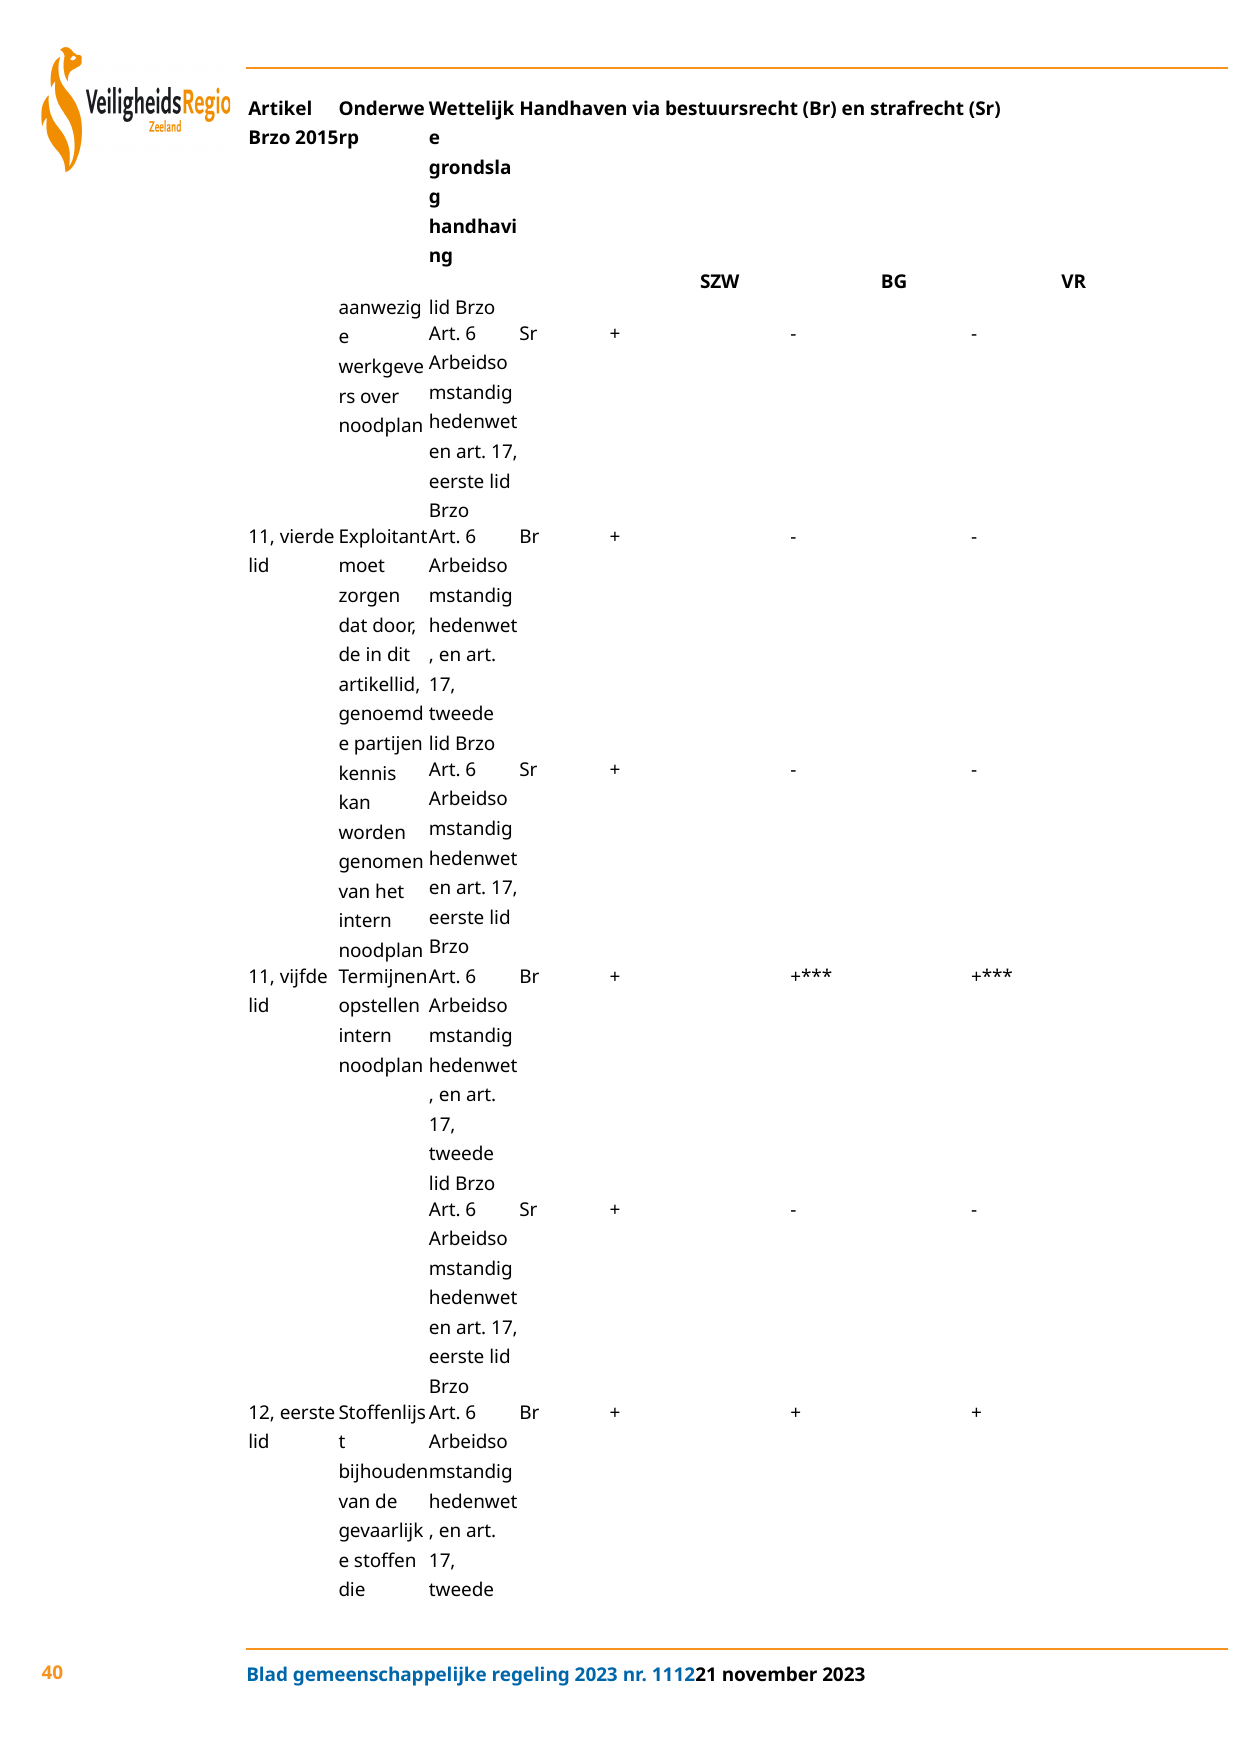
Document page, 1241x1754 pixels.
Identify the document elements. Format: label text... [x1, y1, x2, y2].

table_header Onderwerp [338, 95, 429, 268]
table_cell - [790, 1196, 971, 1399]
table_cell Termijnen opstellen intern noodplan [338, 963, 429, 1399]
table_cell Sr [519, 756, 609, 963]
table_cell Sr [519, 1196, 609, 1399]
table_cell Stoffenlijst bijhouden van de gevaarlijke stoffen die [338, 1399, 429, 1602]
table_cell + [609, 1196, 790, 1399]
table_cell 11, vierde lid [248, 523, 338, 963]
table_cell - [971, 756, 1152, 963]
table_header Handhaven via bestuursrecht (Br) en strafrecht (Sr) [519, 95, 1152, 268]
table_cell + [609, 963, 790, 1196]
table_cell + [971, 1399, 1152, 1602]
table_cell - [971, 294, 1152, 320]
table_cell + [609, 1399, 790, 1602]
table_cell [609, 294, 790, 320]
table_cell Br [519, 523, 609, 756]
table_cell - [971, 1196, 1152, 1399]
table_cell + [609, 320, 790, 523]
table_cell - [790, 320, 971, 523]
table_cell Exploitant moet zorgen dat door, de in dit artikellid, genoemde partijen kennis kan worden genomen van het intern noodplan [338, 523, 429, 963]
table_cell Br [519, 1399, 609, 1602]
table_cell BG [881, 269, 1061, 294]
table_cell +*** [971, 963, 1152, 1196]
table_cell Art. 6 Arbeidsomstandighedenwet, en art. 17, tweede lid Brzo [429, 963, 519, 1196]
table_cell Art. 6 Arbeidsomstandighedenwet en art. 17, eerste lid Brzo [429, 756, 519, 963]
table_cell lid Brzo [429, 294, 519, 320]
table_cell +*** [790, 963, 971, 1196]
table_cell - [971, 523, 1152, 756]
table_cell 12, eerste lid [248, 1399, 338, 1602]
table_cell VR [1061, 269, 1152, 294]
table_cell - [790, 523, 971, 756]
table_cell [338, 269, 429, 294]
table_cell Br [519, 963, 609, 1196]
table_cell [429, 269, 519, 294]
table_cell Art. 6 Arbeidsomstandighedenwet en art. 17, eerste lid Brzo [429, 320, 519, 523]
table_cell aanwezige werkgevers over noodplan [338, 294, 429, 523]
table_cell Sr [519, 320, 609, 523]
table_cell 11, vijfde lid [248, 963, 338, 1399]
table_cell + [790, 1399, 971, 1602]
picture [41, 47, 231, 172]
table_cell Art. 6 Arbeidsomstandighedenwet, en art. 17, tweede [429, 1399, 519, 1602]
table_cell Art. 6 Arbeidsomstandighedenwet, en art. 17, tweede lid Brzo [429, 523, 519, 756]
table_cell [519, 269, 700, 294]
table_cell SZW [700, 269, 881, 294]
table_header Artikel Brzo 2015 [248, 95, 338, 268]
table_cell - [790, 756, 971, 963]
table_cell [519, 294, 609, 320]
table_cell - [971, 320, 1152, 523]
table_cell + [609, 523, 790, 756]
table_cell - [790, 294, 971, 320]
table_cell [248, 294, 338, 523]
table_cell Art. 6 Arbeidsomstandighedenwet en art. 17, eerste lid Brzo [429, 1196, 519, 1399]
table_header Wettelijke grondslag handhaving [429, 95, 519, 268]
table_cell [248, 269, 338, 294]
table_cell + [609, 756, 790, 963]
